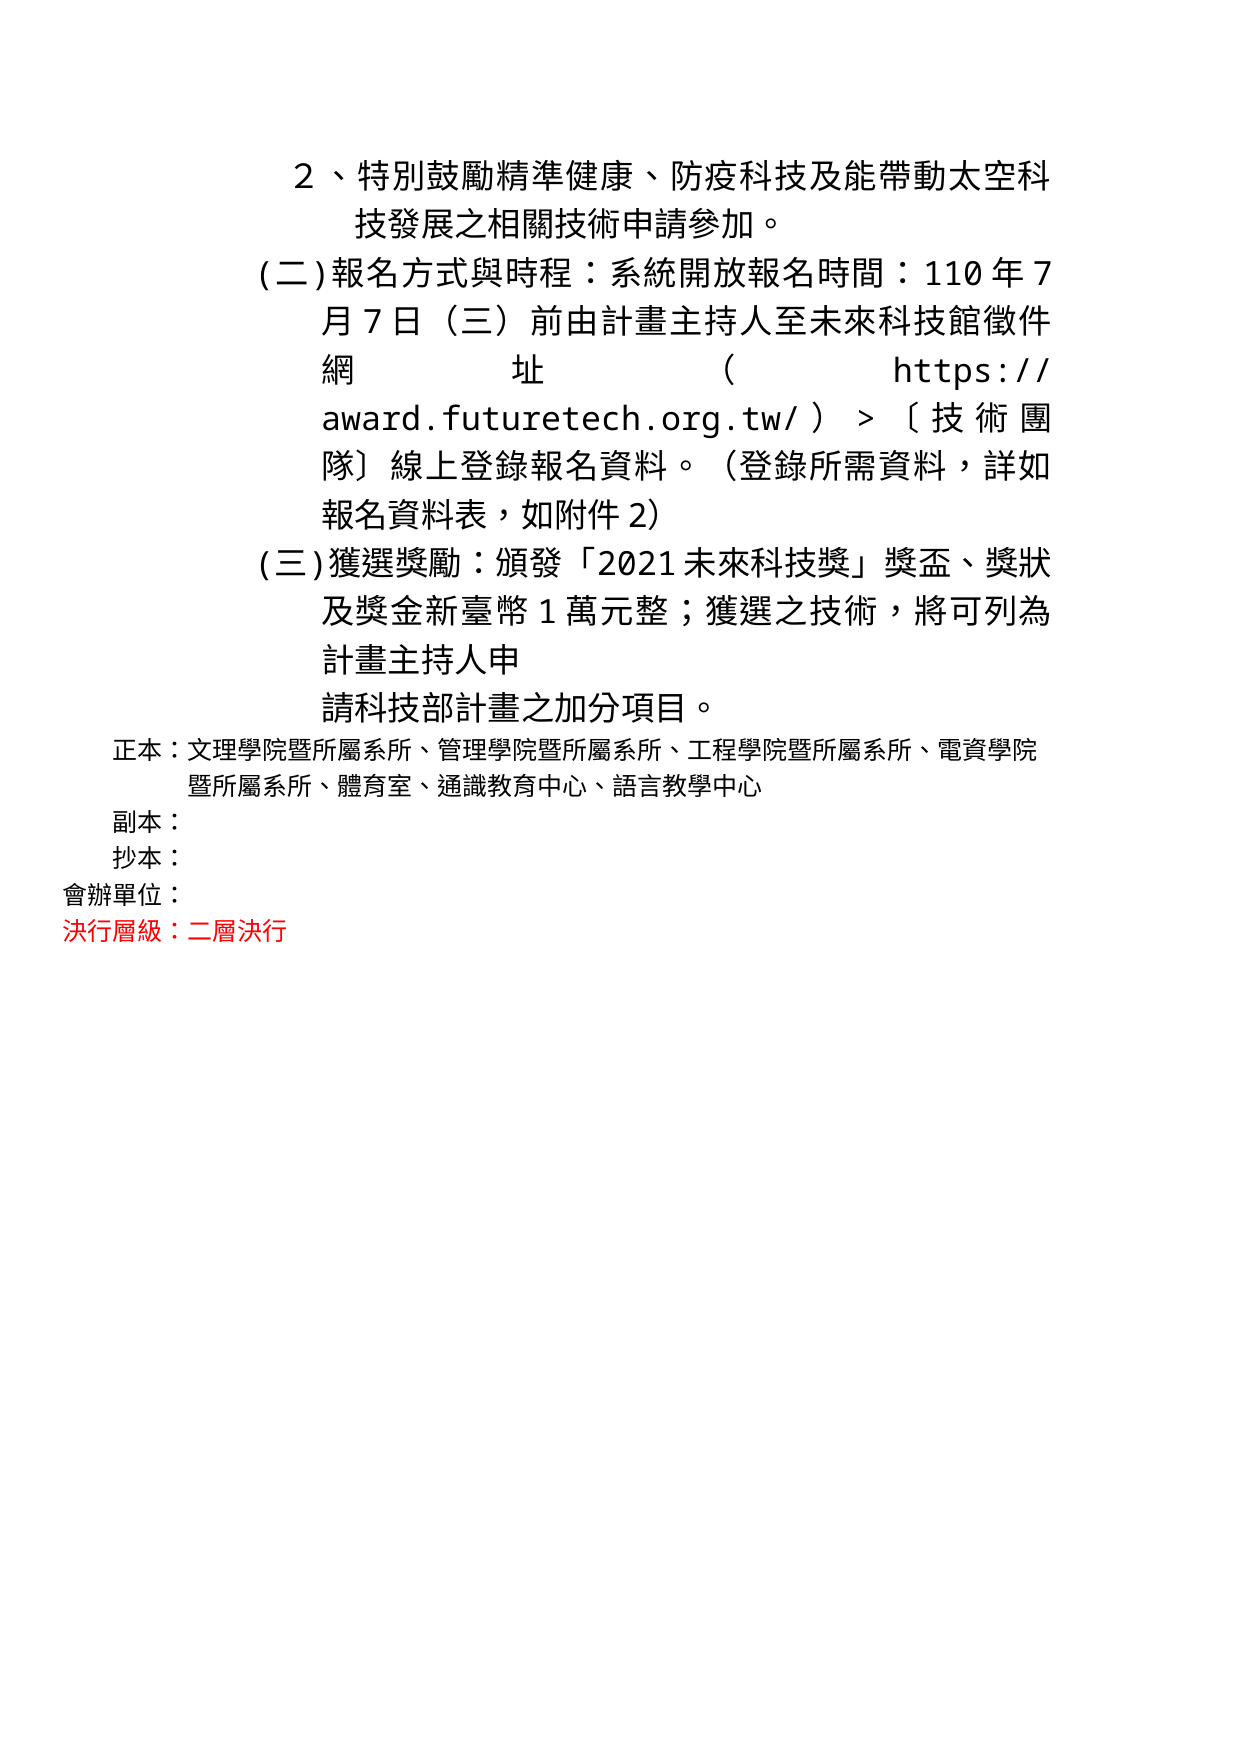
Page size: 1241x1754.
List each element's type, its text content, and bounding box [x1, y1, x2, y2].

text ２、特別鼓勵精準健康、防疫科技及能帶動太空科技發展之相關技術申請參加。 [287, 150, 1053, 246]
text 抄本： [112, 839, 1053, 875]
text 決行層級：二層決行 [62, 911, 1053, 948]
text 正本：文理學院暨所屬系所、管理學院暨所屬系所、工程學院暨所屬系所、電資學院暨所屬系所、體育室、通識教育中心、語言教學中心 [112, 730, 1053, 803]
text 請科技部計畫之加分項目。 [321, 682, 1053, 730]
text (二)報名方式與時程：系統開放報名時間：110年7月7日（三）前由計畫主持人至未來科技館徵件網址（https://award.futuretech.org.tw/）>〔技術團隊〕線上登錄報名資料。（登錄所需資料，詳如報名資料表，如附件2） [254, 246, 1053, 537]
text 副本： [112, 803, 1053, 839]
text 會辦單位： [62, 875, 1053, 911]
text (三)獲選獎勵：頒發「2021未來科技獎」獎盃、獎狀及獎金新臺幣1萬元整；獲選之技術，將可列為計畫主持人申 [254, 537, 1053, 682]
